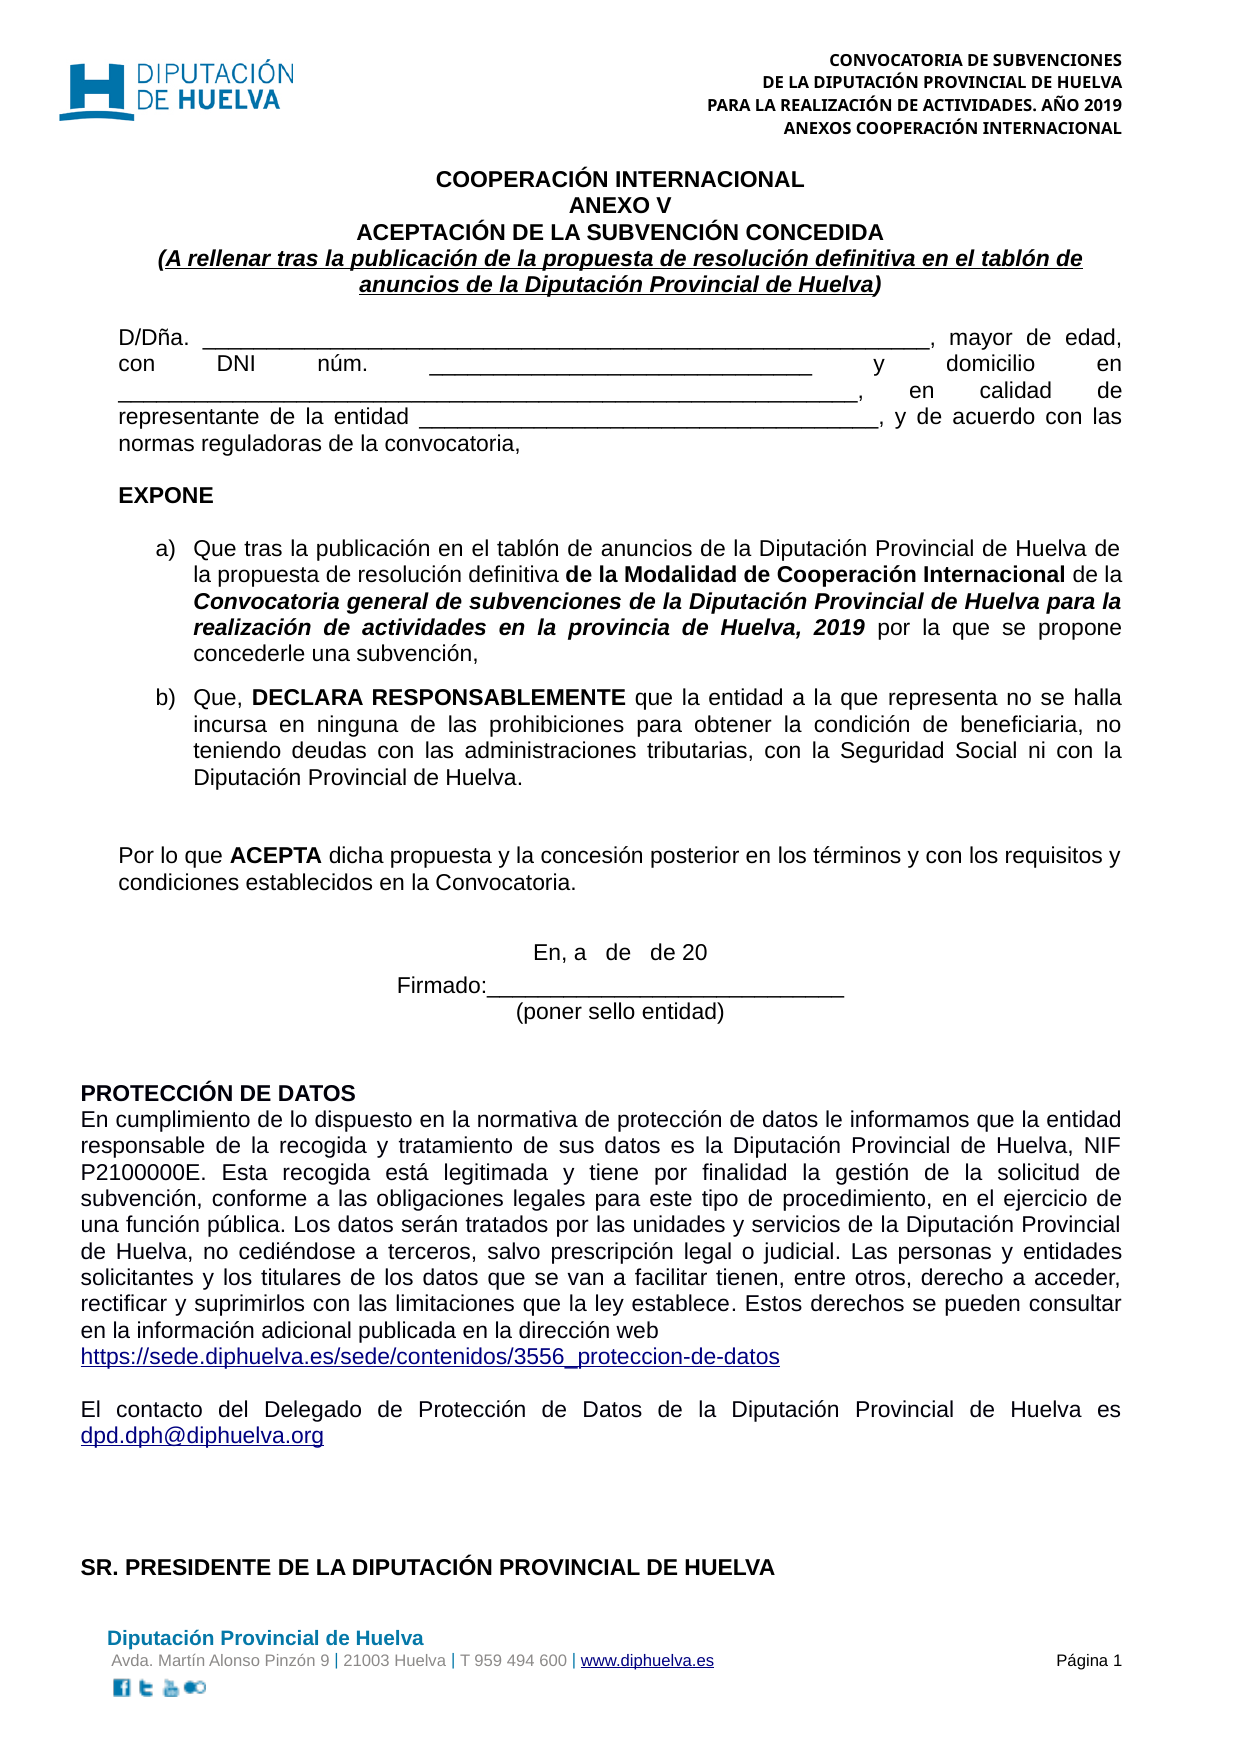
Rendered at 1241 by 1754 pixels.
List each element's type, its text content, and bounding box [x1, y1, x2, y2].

text a) Que tras la publicación en el tablón de anuncios de la Diputación Provincial de Huelva de la propuesta de resolución definitiva de la Modalidad de Cooperación Internacional de la Convocatoria general de subvenciones de la Diputación Provincial de Huelva para la realización de actividades en la provincia de Huelva, 2019 por la que se propone concederle una subvención, [155, 535, 1122, 667]
text El contacto del Delegado de Protección de Datos de la Diputación Provincial de Huelva es dpd.dph@diphuelva.org [80, 1396, 1122, 1448]
text En, a de de 20 [118, 939, 1122, 966]
text ANEXO V [118, 192, 1122, 219]
text D/Dña. _________________________________________________________, mayor de edad, con DNI núm. ______________________________ y domicilio en __________________________________________________________, en calidad de representante de la entidad ____________________________________, y de acuerdo con las normas reguladoras de la convocatoria, [118, 324, 1122, 456]
picture [59, 59, 293, 121]
text En cumplimiento de lo dispuesto en la normativa de protección de datos le informamos que la entidad responsable de la recogida y tratamiento de sus datos es la Diputación Provincial de Huelva, NIF P2100000E. Esta recogida está legitimada y tiene por finalidad la gestión de la solicitud de subvención, conforme a las obligaciones legales para este tipo de procedimiento, en el ejercicio de una función pública. Los datos serán tratados por las unidades y servicios de la Diputación Provincial de Huelva, no cediéndose a terceros, salvo prescripción legal o judicial. Las personas y entidades solicitantes y los titulares de los datos que se van a facilitar tienen, entre otros, derecho a acceder, rectificar y suprimirlos con las limitaciones que la ley establece. Estos derechos se pueden consultar en la información adicional publicada en la dirección web [80, 1106, 1122, 1343]
text COOPERACIÓN INTERNACIONAL [118, 166, 1122, 192]
text Por lo que ACEPTA dicha propuesta y la concesión posterior en los términos y con los requisitos y condiciones establecidos en la Convocatoria. [118, 842, 1122, 895]
text (A rellenar tras la publicación de la propuesta de resolución definitiva en el tablón de anuncios de la Diputación Provincial de Huelva) [118, 245, 1122, 298]
text (poner sello entidad) [118, 998, 1122, 1024]
text https://sede.diphuelva.es/sede/contenidos/3556_proteccion-de-datos [80, 1343, 1122, 1369]
text PROTECCIÓN DE DATOS [80, 1079, 1122, 1106]
text ACEPTACIÓN DE LA SUBVENCIÓN CONCEDIDA [118, 219, 1122, 245]
text EXPONE [118, 482, 1122, 508]
text SR. PRESIDENTE DE LA DIPUTACIÓN PROVINCIAL DE HUELVA [80, 1554, 1122, 1581]
text Firmado:____________________________ [118, 972, 1122, 998]
text b) Que, DECLARA RESPONSABLEMENTE que la entidad a la que representa no se halla incursa en ninguna de las prohibiciones para obtener la condición de beneficiaria, no teniendo deudas con las administraciones tributarias, con la Seguridad Social ni con la Diputación Provincial de Huelva. [155, 684, 1122, 790]
